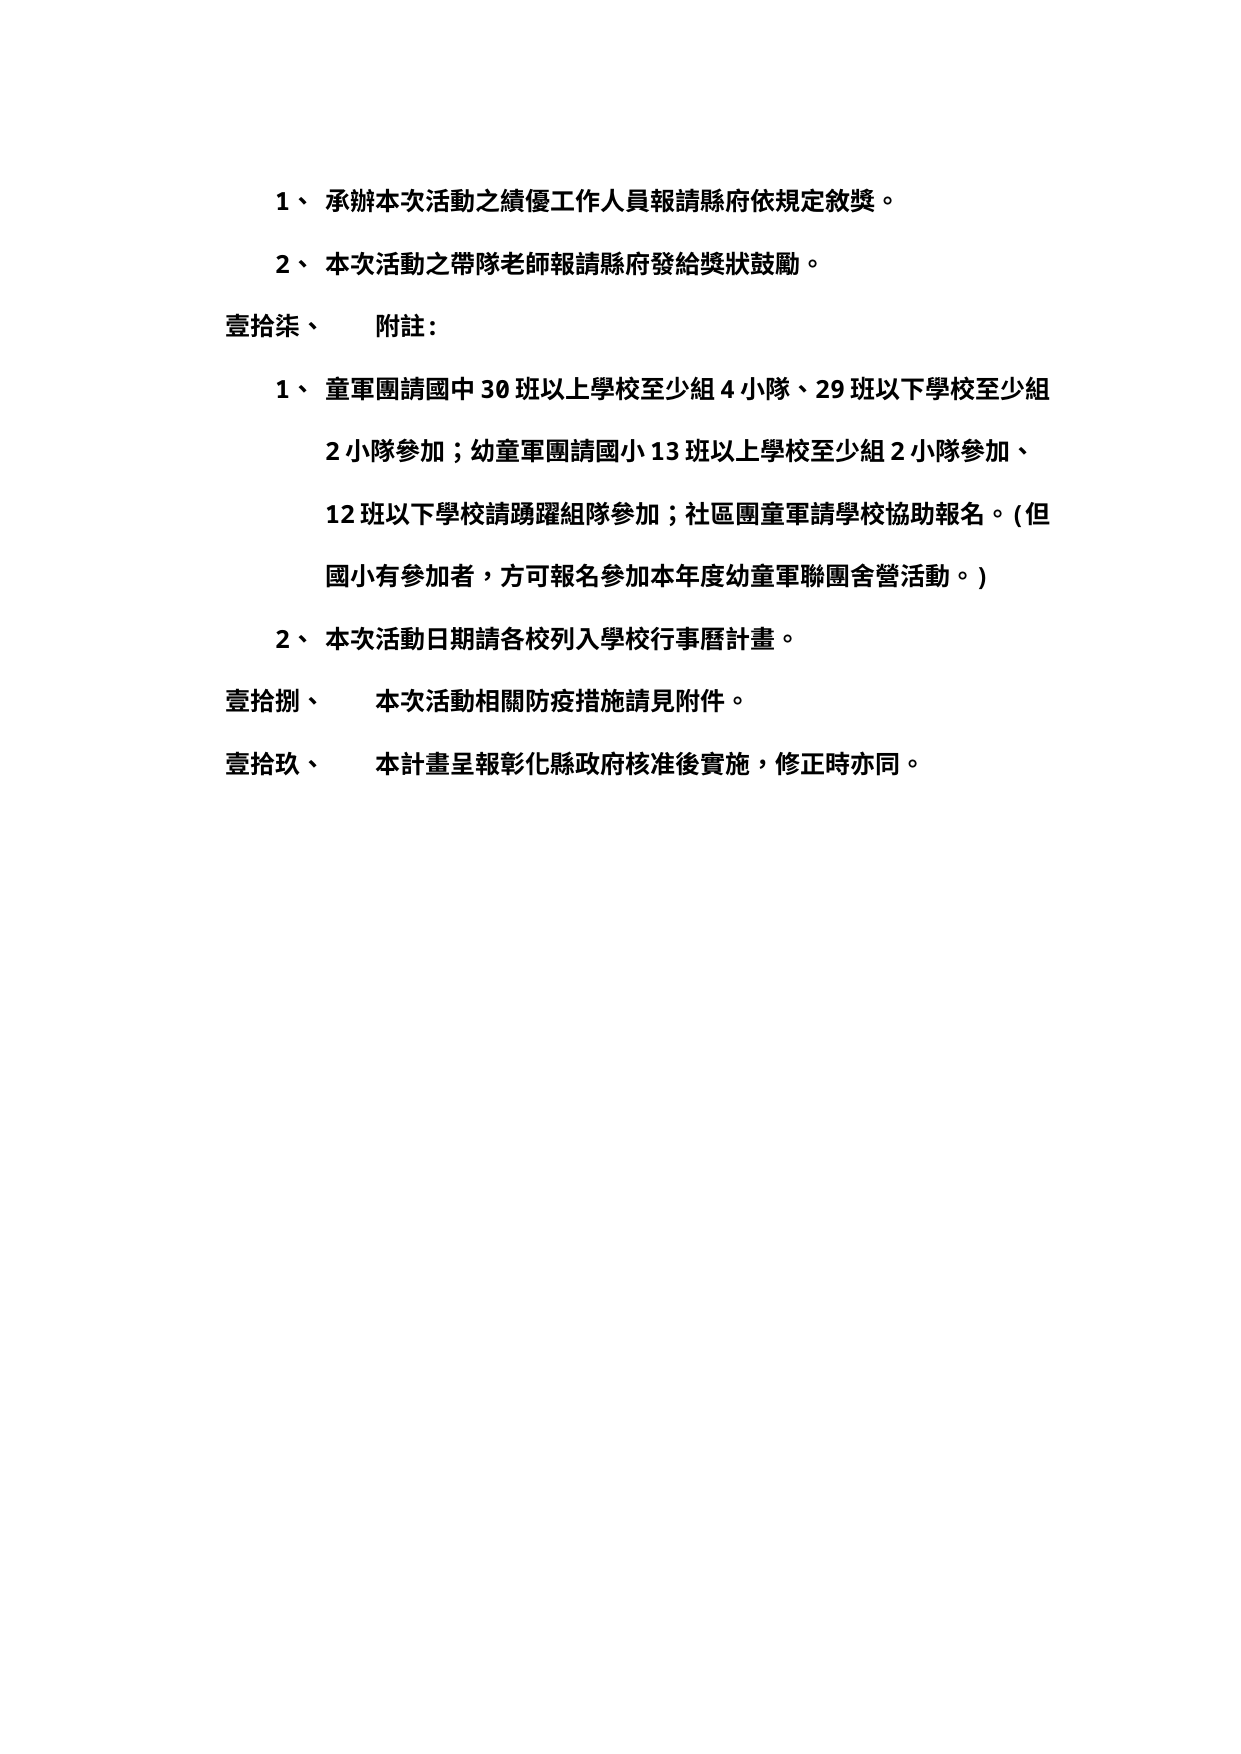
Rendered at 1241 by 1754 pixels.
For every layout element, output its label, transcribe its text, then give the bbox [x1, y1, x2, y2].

list 童軍團請國中30班以上學校至少組4小隊、29班以下學校至少組2小隊參加；幼童軍團請國小13班以上學校至少組2小隊參加、12班以下學校請踴躍組隊參加；社區團童軍請學校協助報名。(但國小有參加者，方可報名參加本年度幼童軍聯團舍營活動。) [275, 346, 1053, 596]
list 本次活動之帶隊老師報請縣府發給獎狀鼓勵。 [275, 221, 1053, 283]
list 本次活動相關防疫措施請見附件。 [225, 658, 1053, 721]
list 承辦本次活動之績優工作人員報請縣府依規定敘獎。 [275, 158, 1053, 221]
list 附註: [225, 283, 1053, 346]
list 本計畫呈報彰化縣政府核准後實施，修正時亦同。 [225, 721, 1053, 783]
list 本次活動日期請各校列入學校行事曆計畫。 [275, 596, 1053, 658]
